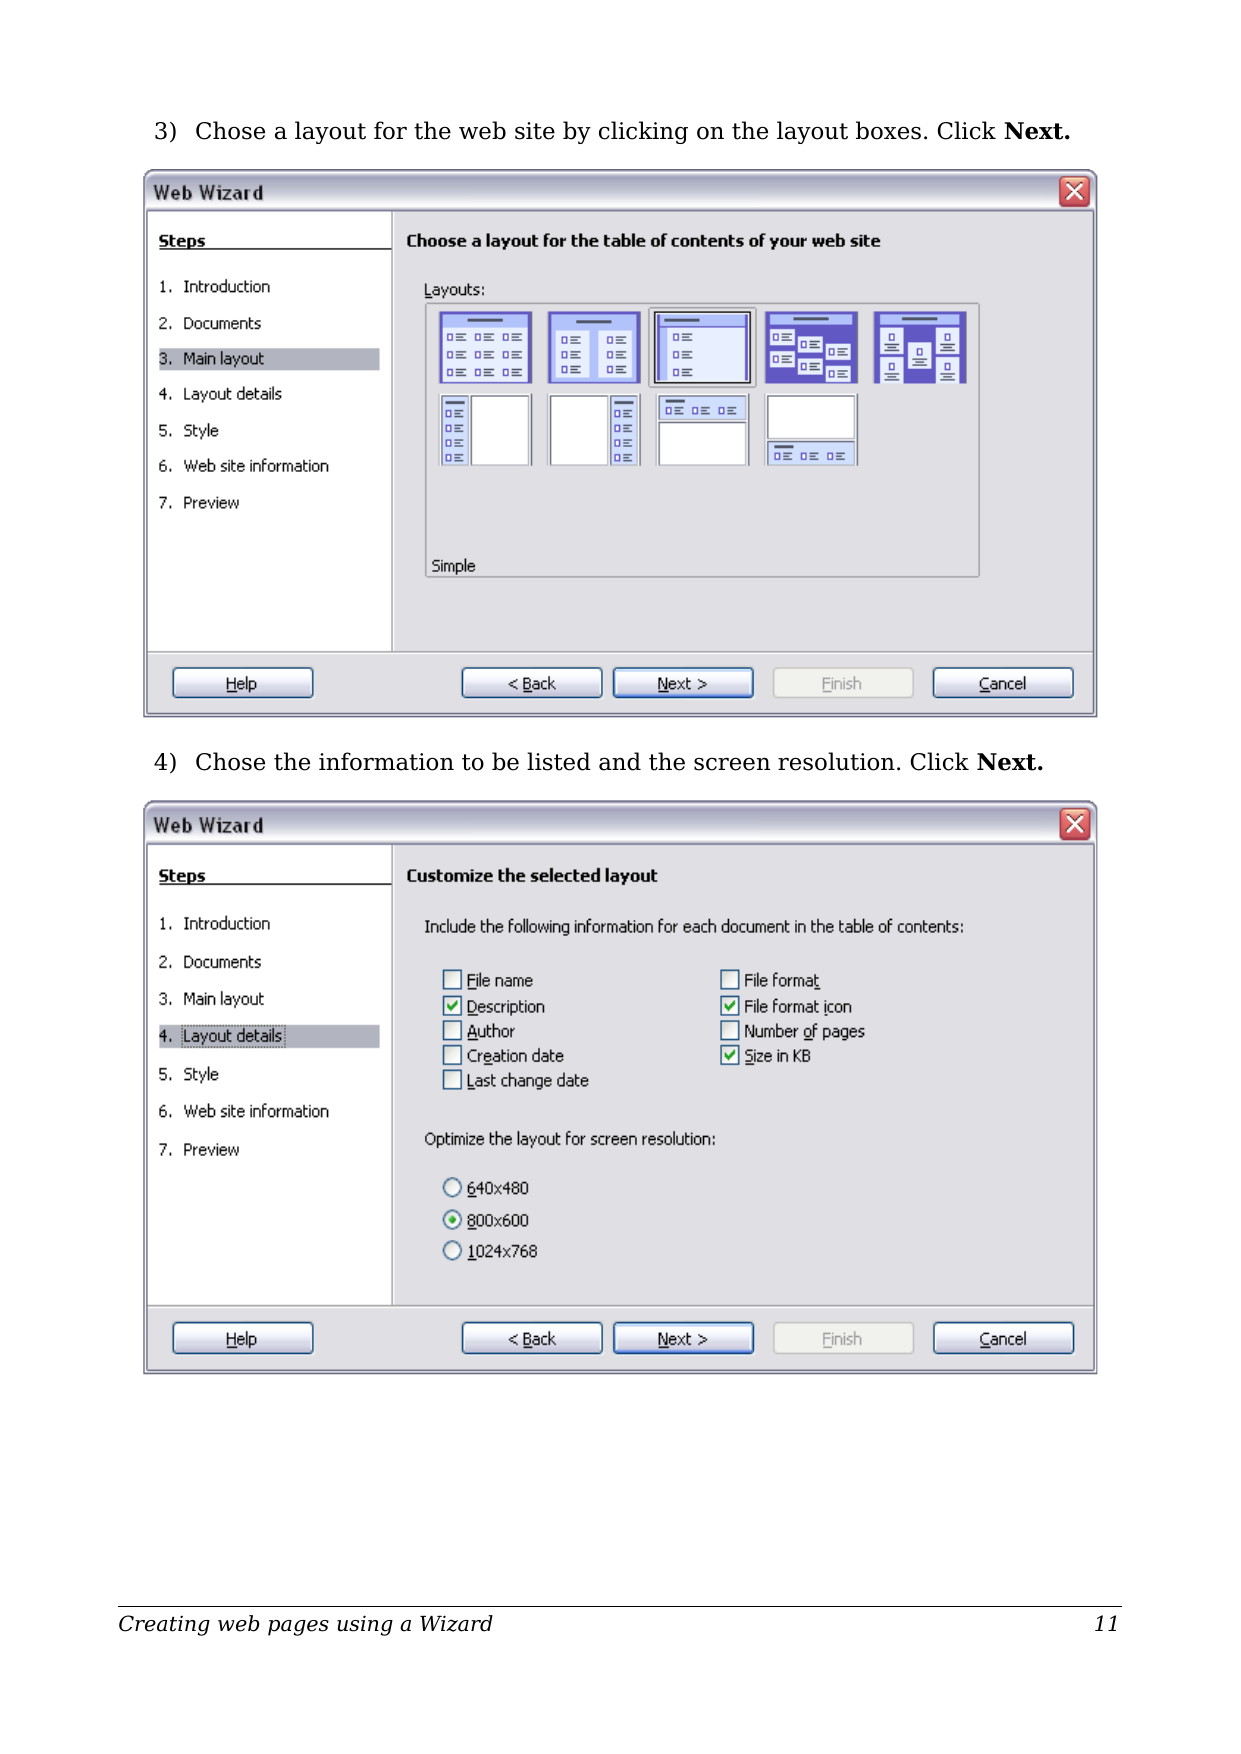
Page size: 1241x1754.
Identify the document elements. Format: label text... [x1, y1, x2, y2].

list Chose a layout for the web site by clicking on the layout boxes. Click Next. [177, 118, 1122, 145]
picture [142, 169, 1099, 719]
picture [142, 800, 1098, 1376]
list Chose the information to be listed and the screen resolution. Click Next. [177, 749, 1122, 776]
